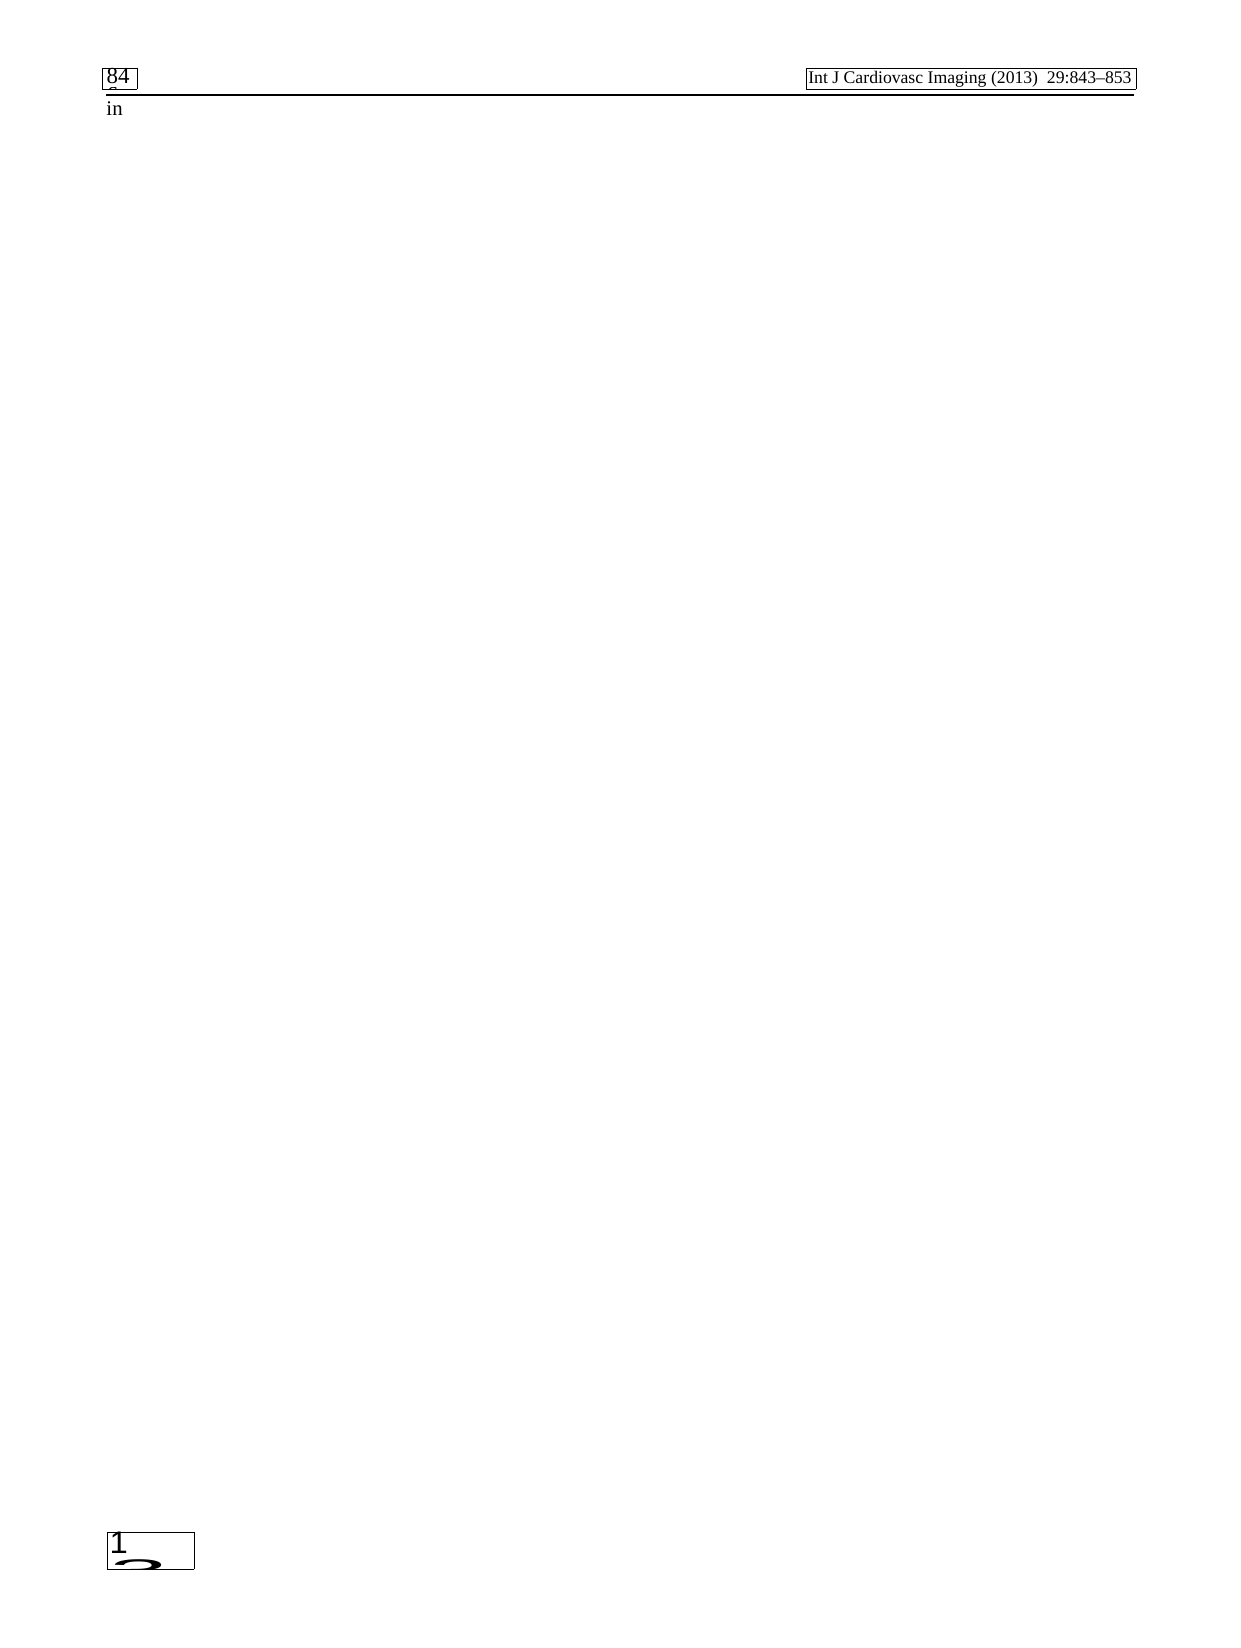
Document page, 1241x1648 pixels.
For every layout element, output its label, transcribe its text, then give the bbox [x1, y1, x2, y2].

text 42.4 ± 9.6 years) and 10 WG patients (4 females, 6 males, mean age 45.3 ± 10.9 years) were enrolled (Tables 1, 2). No CSS or WG patient demonstrated heart failure or angina symptoms at enrollment. Three CSS and 2 WG patients had developed clinical cardiac manifestations in [106, 96, 590, 120]
